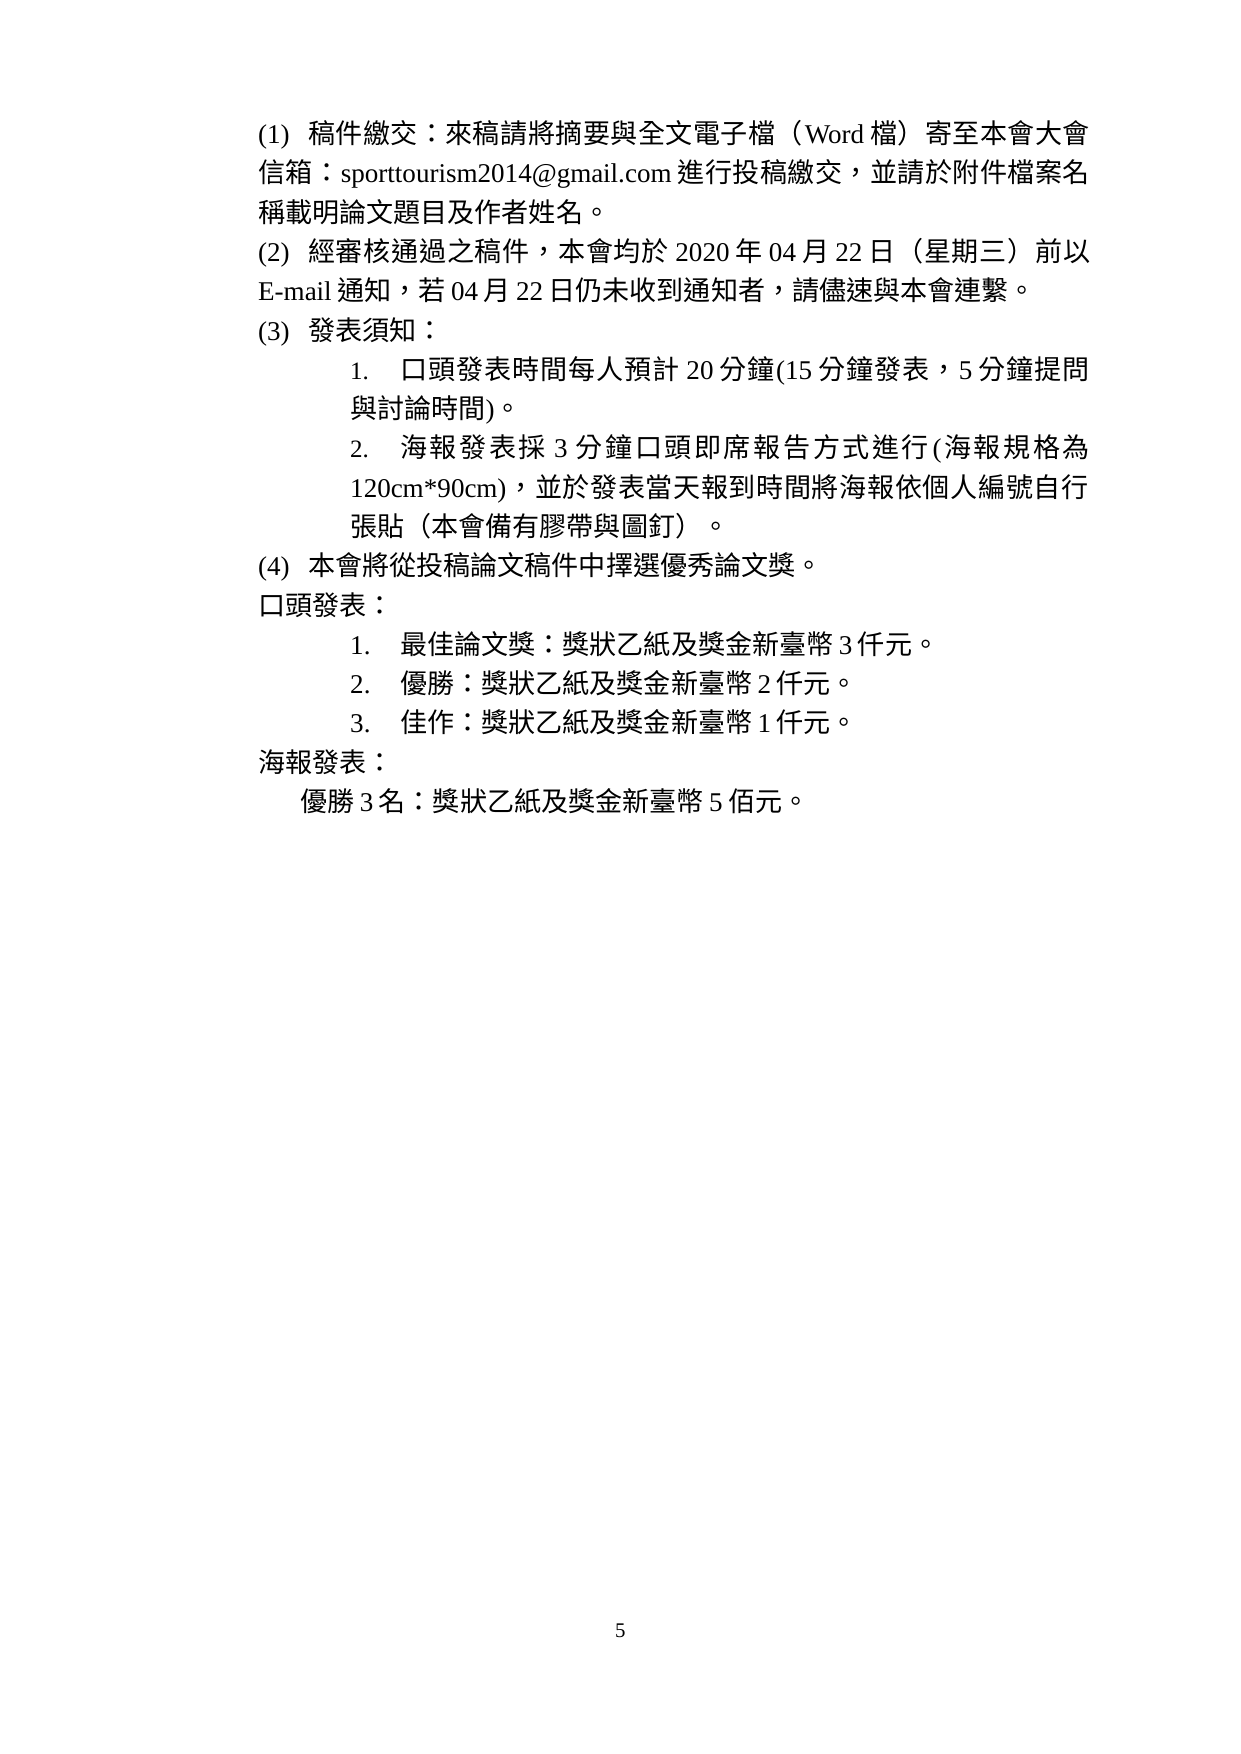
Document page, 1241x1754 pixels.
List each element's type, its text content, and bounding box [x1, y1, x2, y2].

list 本會將從投稿論文稿件中擇選優秀論文獎。 [258, 544, 1090, 583]
list 優勝：獎狀乙紙及獎金新臺幣2仟元。 [350, 662, 1090, 701]
list 口頭發表時間每人預計20分鐘(15分鐘發表，5分鐘提問與討論時間)。 [350, 348, 1090, 426]
list 稿件繳交：來稿請將摘要與全文電子檔（Word檔）寄至本會大會信箱：sporttourism2014@gmail.com進行投稿繳交，並請於附件檔案名稱載明論文題目及作者姓名。 [258, 112, 1090, 230]
text 優勝3名：獎狀乙紙及獎金新臺幣5佰元。 [300, 780, 1090, 819]
list 佳作：獎狀乙紙及獎金新臺幣1仟元。 [350, 701, 1090, 741]
list 海報發表採3分鐘口頭即席報告方式進行(海報規格為120cm*90cm)，並於發表當天報到時間將海報依個人編號自行張貼（本會備有膠帶與圖釘）。 [350, 426, 1090, 544]
list 發表須知： [258, 308, 1090, 348]
text 海報發表： [258, 741, 1090, 780]
list 最佳論文獎：獎狀乙紙及獎金新臺幣3仟元。 [350, 623, 1090, 662]
text 口頭發表： [258, 583, 1090, 623]
list 經審核通過之稿件，本會均於2020年04月22日（星期三）前以E-mail通知，若04月22日仍未收到通知者，請儘速與本會連繫。 [258, 230, 1090, 308]
